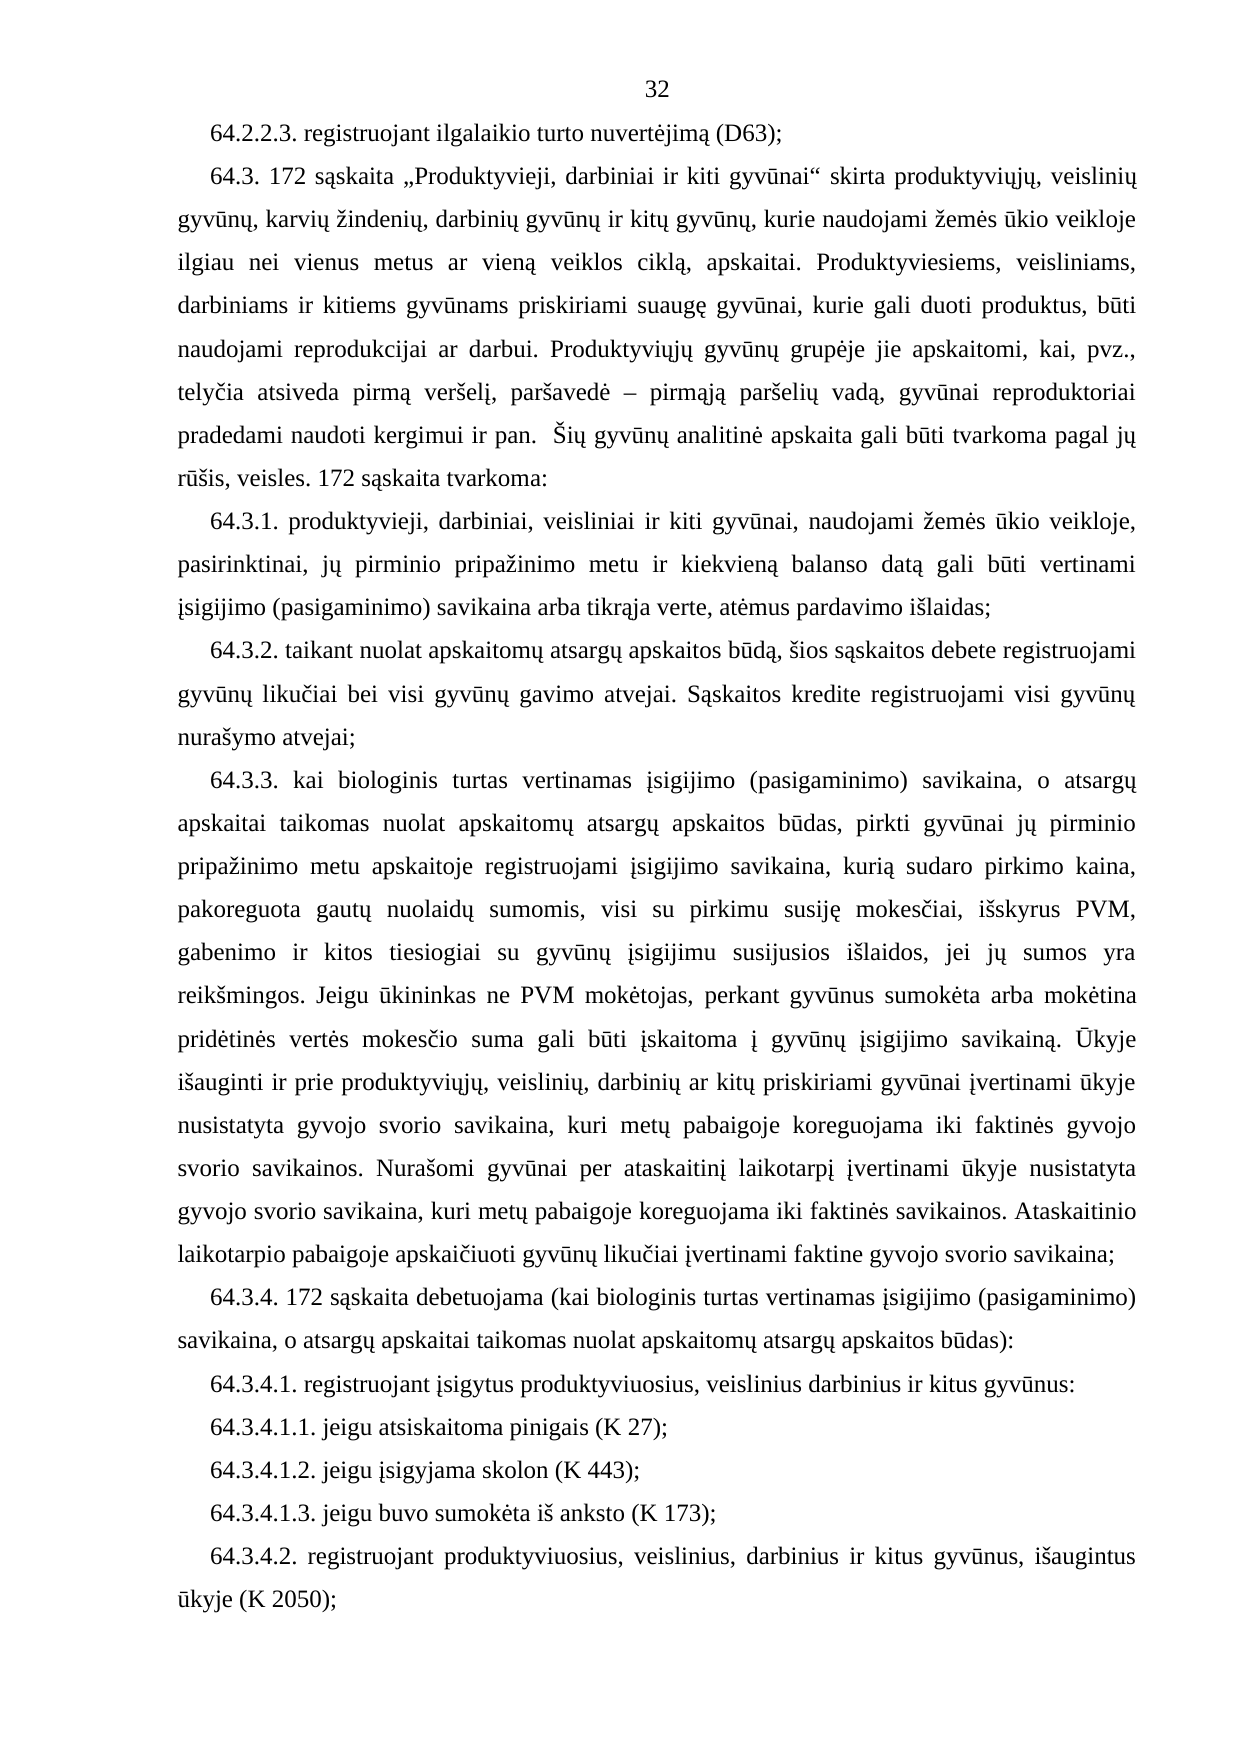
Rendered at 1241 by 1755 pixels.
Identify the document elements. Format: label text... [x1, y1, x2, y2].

text 64.3. 172 sąskaita „Produktyvieji, darbiniai ir kiti gyvūnai“ skirta produktyviųjų, veislinių gyvūnų, karvių žindenių, darbinių gyvūnų ir kitų gyvūnų, kurie naudojami žemės ūkio veikloje ilgiau nei vienus metus ar vieną veiklos ciklą, apskaitai. Produktyviesiems, veisliniams, darbiniams ir kitiems gyvūnams priskiriami suaugę gyvūnai, kurie gali duoti produktus, būti naudojami reprodukcijai ar darbui. Produktyviųjų gyvūnų grupėje jie apskaitomi, kai, pvz., telyčia atsiveda pirmą veršelį, paršavedė – pirmąją paršelių vadą, gyvūnai reproduktoriai pradedami naudoti kergimui ir pan. Šių gyvūnų analitinė apskaita gali būti tvarkoma pagal jų rūšis, veisles. 172 sąskaita tvarkoma: [177, 161, 1137, 492]
text 64.3.4.1.1. jeigu atsiskaitoma pinigais (K 27); [177, 1412, 1137, 1441]
text 64.3.4.1. registruojant įsigytus produktyviuosius, veislinius darbinius ir kitus gyvūnus: [177, 1369, 1137, 1397]
text 64.3.2. taikant nuolat apskaitomų atsargų apskaitos būdą, šios sąskaitos debete registruojami gyvūnų likučiai bei visi gyvūnų gavimo atvejai. Sąskaitos kredite registruojami visi gyvūnų nurašymo atvejai; [177, 636, 1137, 751]
text 64.3.4.1.3. jeigu buvo sumokėta iš anksto (K 173); [177, 1498, 1137, 1527]
text 64.3.3. kai biologinis turtas vertinamas įsigijimo (pasigaminimo) savikaina, o atsargų apskaitai taikomas nuolat apskaitomų atsargų apskaitos būdas, pirkti gyvūnai jų pirminio pripažinimo metu apskaitoje registruojami įsigijimo savikaina, kurią sudaro pirkimo kaina, pakoreguota gautų nuolaidų sumomis, visi su pirkimu susiję mokesčiai, išskyrus PVM, gabenimo ir kitos tiesiogiai su gyvūnų įsigijimu susijusios išlaidos, jei jų sumos yra reikšmingos. Jeigu ūkininkas ne PVM mokėtojas, perkant gyvūnus sumokėta arba mokėtina pridėtinės vertės mokesčio suma gali būti įskaitoma į gyvūnų įsigijimo savikainą. Ūkyje išauginti ir prie produktyviųjų, veislinių, darbinių ar kitų priskiriami gyvūnai įvertinami ūkyje nusistatyta gyvojo svorio savikaina, kuri metų pabaigoje koreguojama iki faktinės gyvojo svorio savikainos. Nurašomi gyvūnai per ataskaitinį laikotarpį įvertinami ūkyje nusistatyta gyvojo svorio savikaina, kuri metų pabaigoje koreguojama iki faktinės savikainos. Ataskaitinio laikotarpio pabaigoje apskaičiuoti gyvūnų likučiai įvertinami faktine gyvojo svorio savikaina; [177, 765, 1137, 1268]
text 64.3.4.1.2. jeigu įsigyjama skolon (K 443); [177, 1455, 1137, 1484]
text 64.3.4. 172 sąskaita debetuojama (kai biologinis turtas vertinamas įsigijimo (pasigaminimo) savikaina, o atsargų apskaitai taikomas nuolat apskaitomų atsargų apskaitos būdas): [177, 1282, 1137, 1354]
text 64.3.1. produktyvieji, darbiniai, veisliniai ir kiti gyvūnai, naudojami žemės ūkio veikloje, pasirinktinai, jų pirminio pripažinimo metu ir kiekvieną balanso datą gali būti vertinami įsigijimo (pasigaminimo) savikaina arba tikrąja verte, atėmus pardavimo išlaidas; [177, 506, 1137, 621]
text 64.2.2.3. registruojant ilgalaikio turto nuvertėjimą (D63); [177, 118, 1137, 147]
text 64.3.4.2. registruojant produktyviuosius, veislinius, darbinius ir kitus gyvūnus, išaugintus ūkyje (K 2050); [177, 1541, 1137, 1613]
